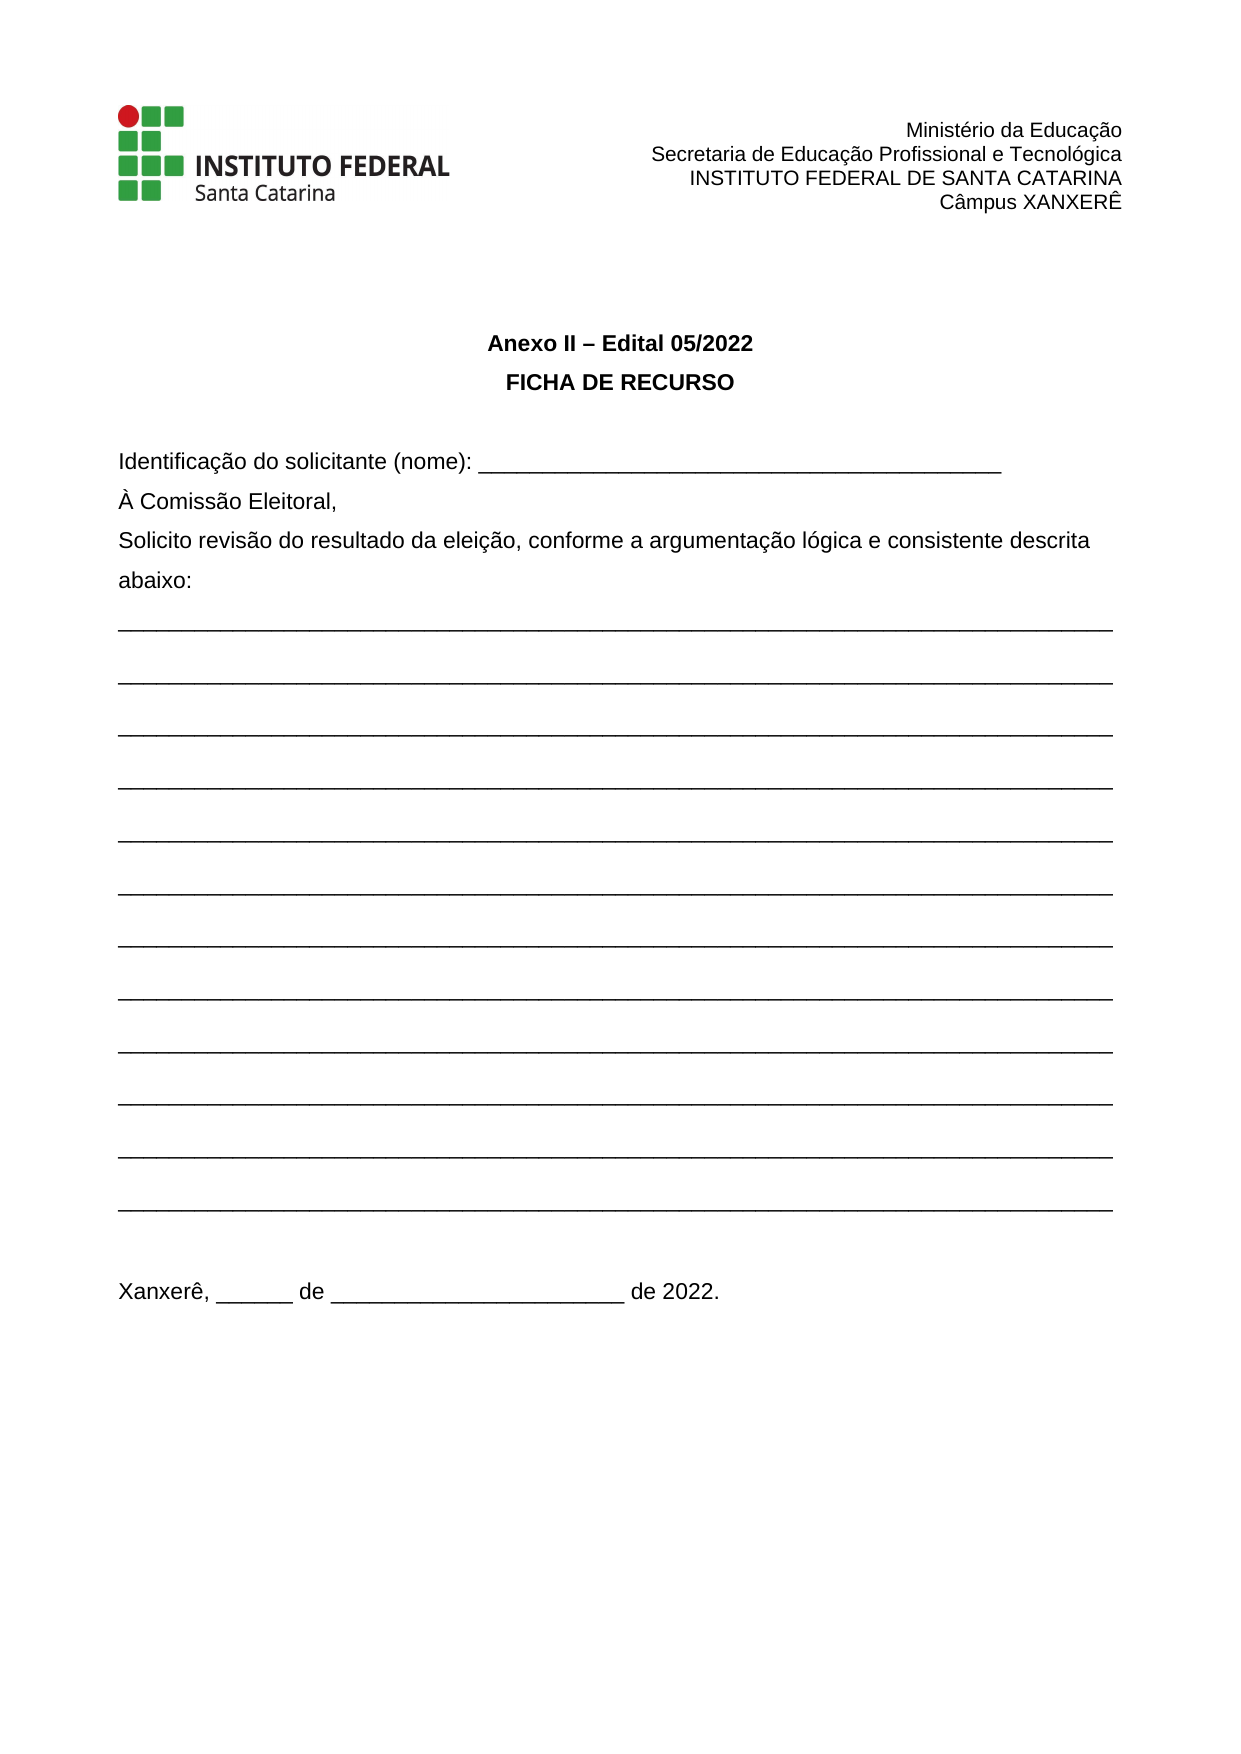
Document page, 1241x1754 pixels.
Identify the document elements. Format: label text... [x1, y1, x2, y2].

text ______________________________________________________________________________ [118, 606, 1122, 632]
text ______________________________________________________________________________ [118, 764, 1122, 791]
text ______________________________________________________________________________ [118, 922, 1122, 949]
picture [118, 105, 450, 201]
text Xanxerê, ______ de _______________________ de 2022. [118, 1278, 1122, 1304]
text ______________________________________________________________________________ [118, 711, 1122, 738]
text Anexo II – Edital 05/2022 [118, 330, 1122, 356]
text À Comissão Eleitoral, [118, 488, 1122, 514]
text FICHA DE RECURSO [118, 369, 1122, 396]
text Identificação do solicitante (nome): _________________________________________ [118, 448, 1122, 474]
text ______________________________________________________________________________ [118, 817, 1122, 843]
text ______________________________________________________________________________ [118, 869, 1122, 896]
text ______________________________________________________________________________ [118, 659, 1122, 685]
text ______________________________________________________________________________________________________________________________________________________________________________________________________________________________________________________________________________________________________________________________________________________________________________________________________ [118, 975, 1122, 1212]
text Solicito revisão do resultado da eleição, conforme a argumentação lógica e consistente descrita abaixo: [118, 527, 1122, 593]
